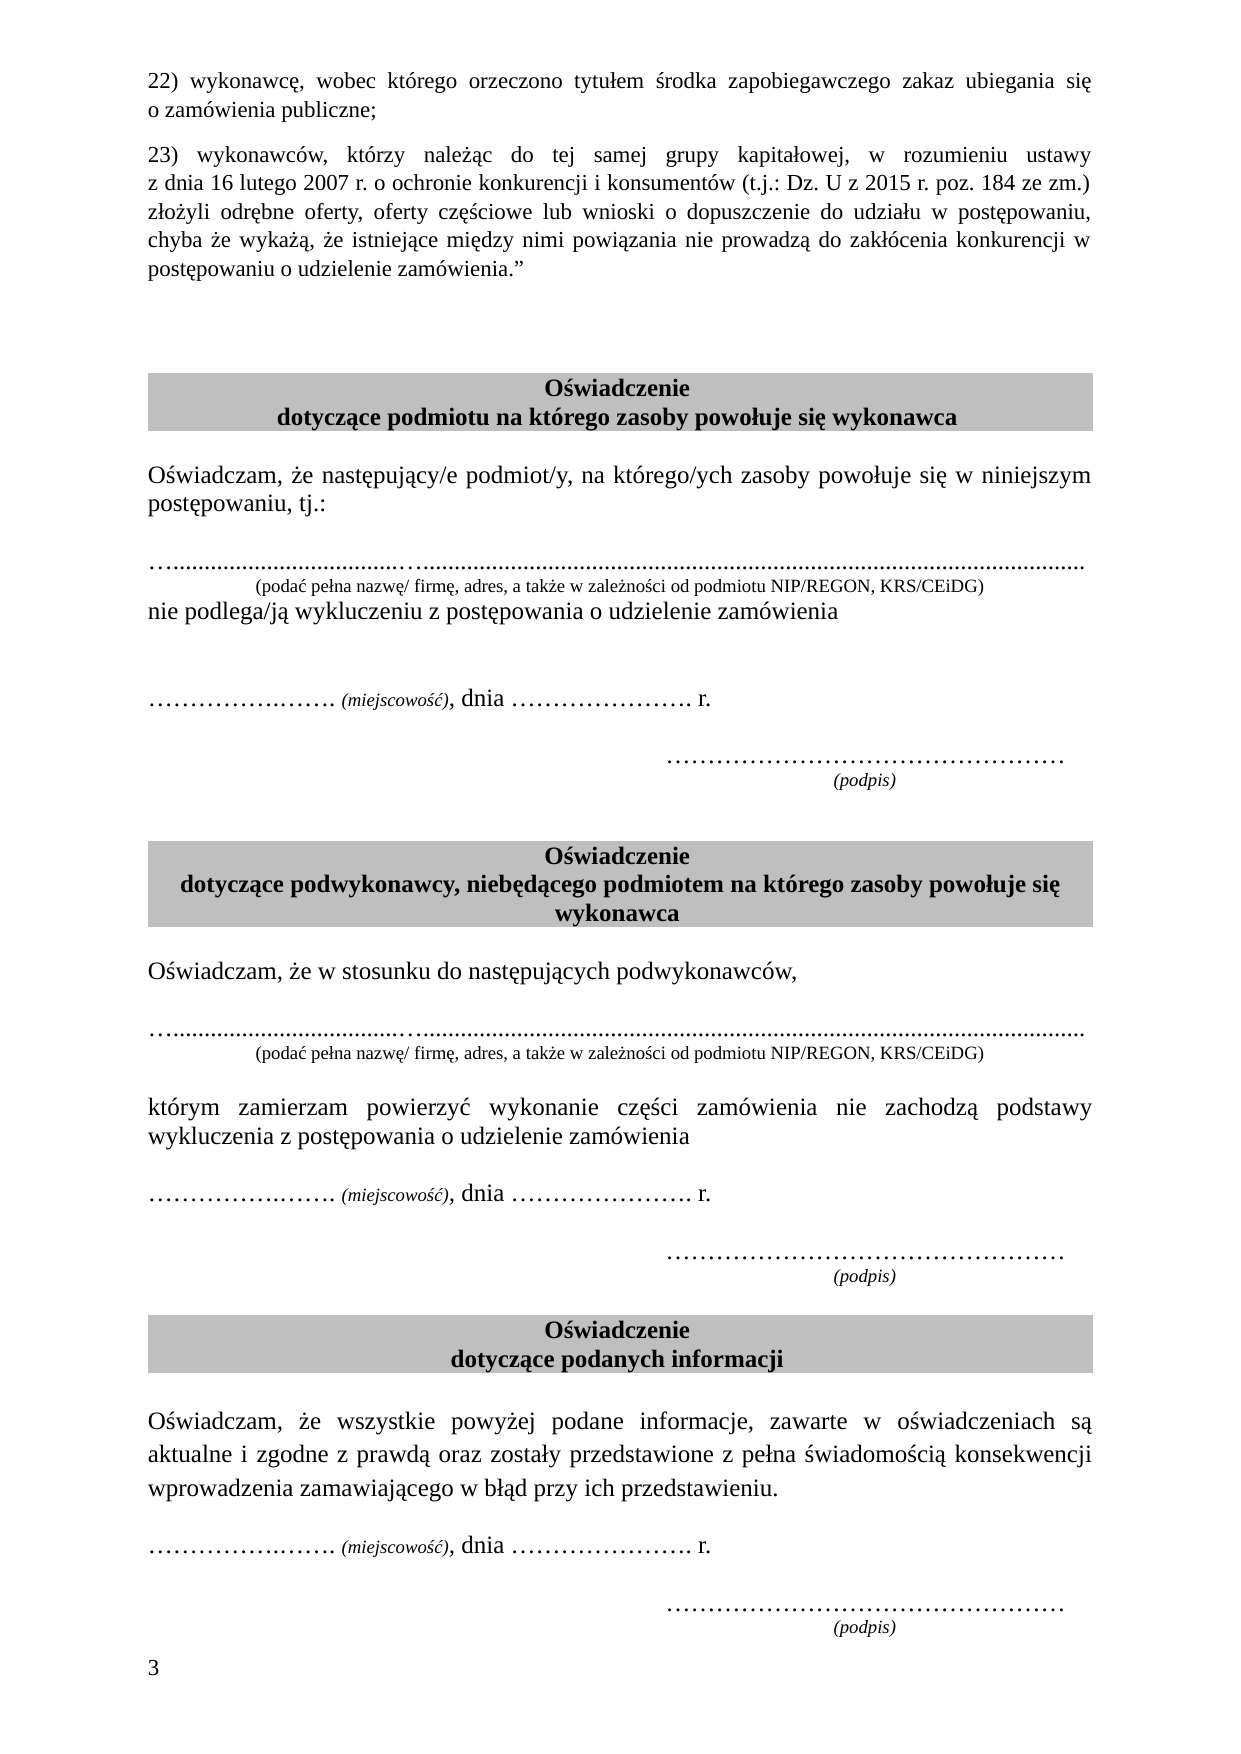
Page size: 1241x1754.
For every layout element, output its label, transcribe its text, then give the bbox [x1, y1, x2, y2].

text (podać pełna nazwę/ firmę, adres, a także w zależności od podmiotu NIP/REGON, KRS/CEiDG) [148, 575, 1093, 596]
text ………………………………………… [148, 1588, 1093, 1616]
text Oświadczenie [148, 373, 1093, 402]
text (podać pełna nazwę/ firmę, adres, a także w zależności od podmiotu NIP/REGON, KRS/CEiDG) [148, 1042, 1093, 1063]
text …....................................….......................................................................................................... [148, 546, 1093, 575]
text …………….……. (miejscowość), dnia …………………. r. [148, 1530, 1093, 1559]
text …....................................….......................................................................................................... [148, 1013, 1093, 1042]
text dotyczące podanych informacji [148, 1344, 1093, 1373]
text 22) wykonawcę, wobec którego orzeczono tytułem środka zapobiegawczego zakaz ubiegania się o zamówienia publiczne; [148, 67, 1093, 122]
text …………….……. (miejscowość), dnia …………………. r. [148, 683, 1093, 711]
text ………………………………………… [148, 1236, 1093, 1265]
text nie podlega/ją wykluczeniu z postępowania o udzielenie zamówienia [148, 596, 1093, 625]
text którym zamierzam powierzyć wykonanie części zamówienia nie zachodzą podstawy wykluczenia z postępowania o udzielenie zamówienia [148, 1092, 1093, 1150]
text ………………………………………… [148, 740, 1093, 769]
text Oświadczenie [148, 841, 1093, 869]
text (podpis) [148, 1616, 1093, 1638]
text Oświadczam, że wszystkie powyżej podane informacje, zawarte w oświadczeniach są aktualne i zgodne z prawdą oraz zostały przedstawione z pełna świadomością konsekwencji wprowadzenia zamawiającego w błąd przy ich przedstawieniu. [148, 1401, 1093, 1501]
text Oświadczam, że następujący/e podmiot/y, na którego/ych zasoby powołuje się w niniejszym postępowaniu, tj.: [148, 460, 1093, 517]
text (podpis) [148, 1265, 1093, 1286]
text dotyczące podwykonawcy, niebędącego podmiotem na którego zasoby powołuje się wykonawca [148, 869, 1093, 927]
text Oświadczam, że w stosunku do następujących podwykonawców, [148, 956, 1093, 984]
text (podpis) [148, 769, 1093, 790]
text …………….……. (miejscowość), dnia …………………. r. [148, 1178, 1093, 1207]
text dotyczące podmiotu na którego zasoby powołuje się wykonawca [148, 402, 1093, 431]
text Oświadczenie [148, 1315, 1093, 1344]
text 23) wykonawców, którzy należąc do tej samej grupy kapitałowej, w rozumieniu ustawy z dnia 16 lutego 2007 r. o ochronie konkurencji i konsumentów (t.j.: Dz. U z 2015 r. poz. 184 ze zm.) złożyli odrębne oferty, oferty częściowe lub wnioski o dopuszczenie do udziału w postępowaniu, chyba że wykażą, że istniejące między nimi powiązania nie prowadzą do zakłócenia konkurencji w postępowaniu o udzielenie zamówienia.” [148, 141, 1093, 281]
